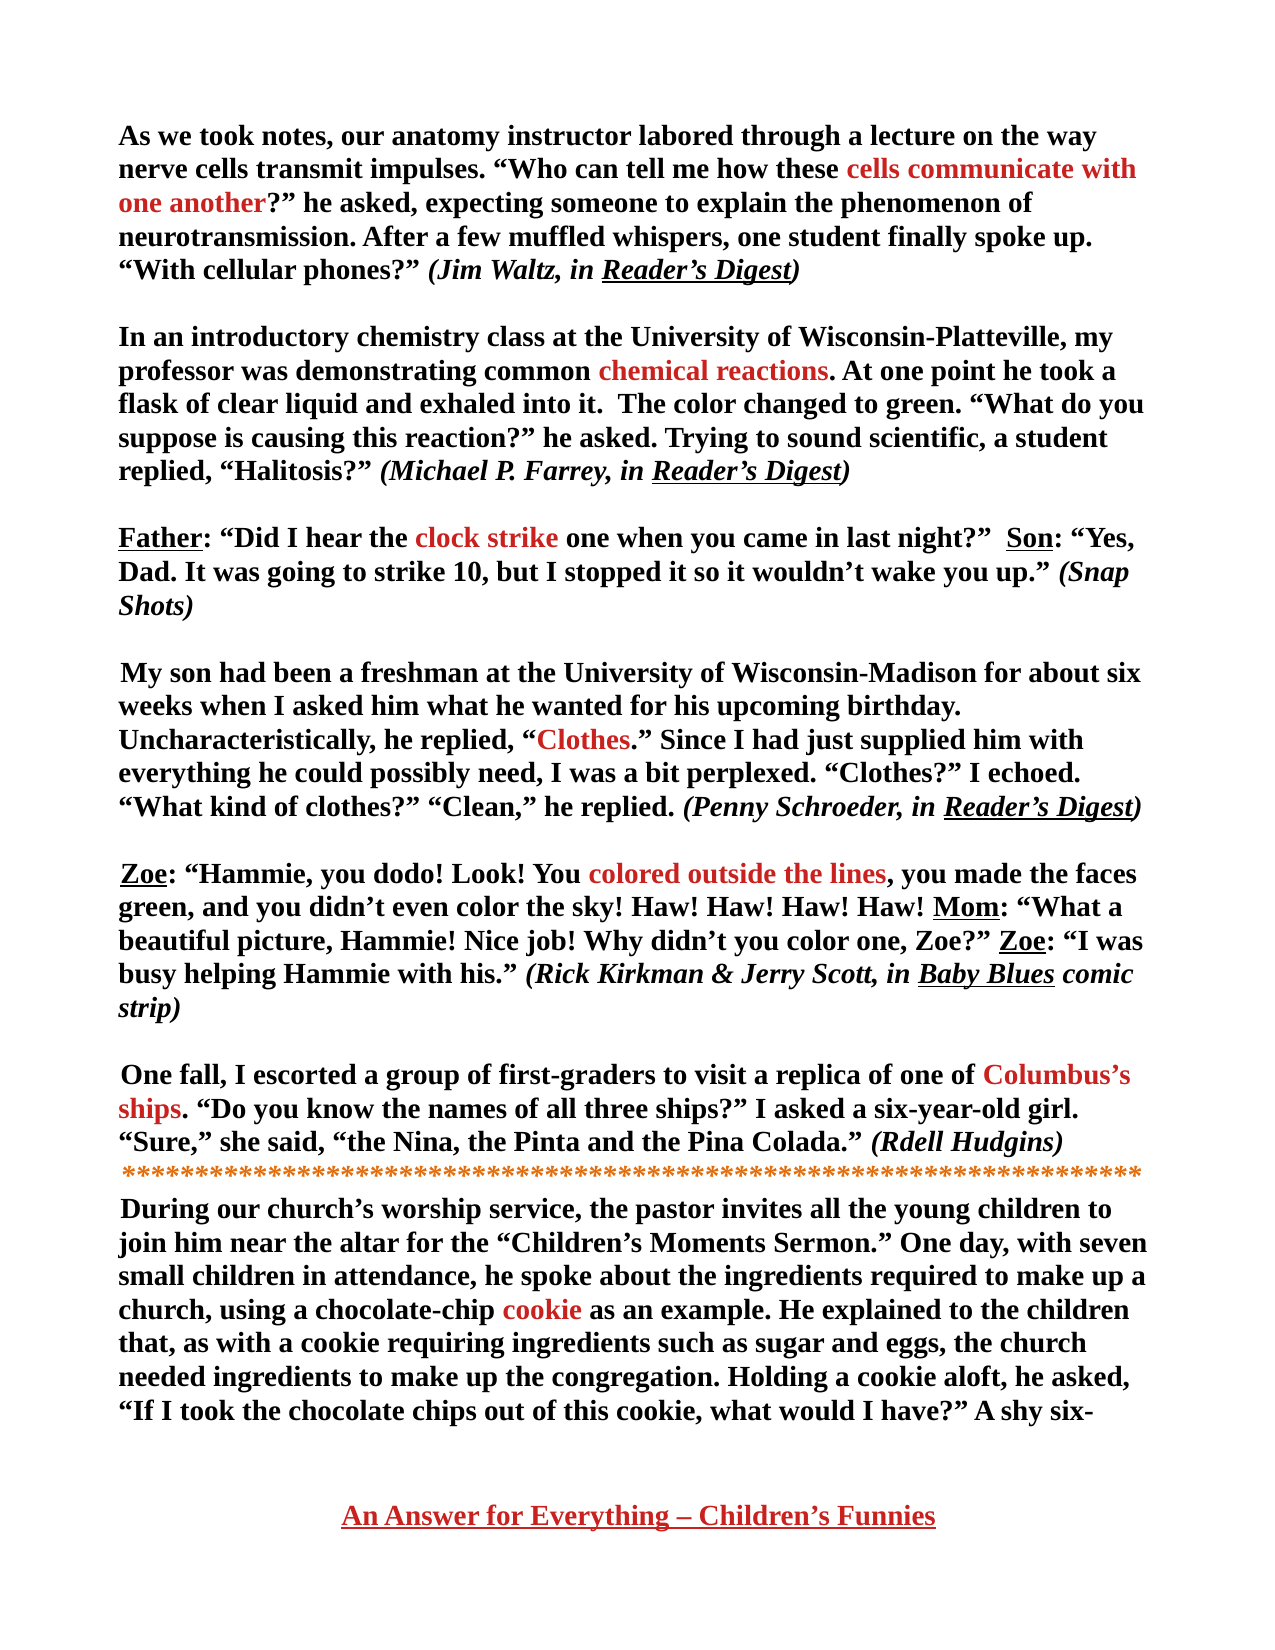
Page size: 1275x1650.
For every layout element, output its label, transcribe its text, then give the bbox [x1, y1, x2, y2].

text ********************************************************************** [118, 1158, 1157, 1191]
text In an introductory chemistry class at the University of Wisconsin-Platteville, my professor was demonstrating common chemical reactions. At one point he took a flask of clear liquid and exhaled into it. The color changed to green. “What do you suppose is causing this reaction?” he asked. Trying to sound scientific, a student replied, “Halitosis?” (Michael P. Farrey, in Reader’s Digest) [118, 319, 1157, 487]
text Zoe: “Hammie, you dodo! Look! You colored outside the lines, you made the faces green, and you didn’t even color the sky! Haw! Haw! Haw! Haw! Mom: “What a beautiful picture, Hammie! Nice job! Why didn’t you color one, Zoe?” Zoe: “I was busy helping Hammie with his.” (Rick Kirkman & Jerry Scott, in Baby Blues comic strip) [118, 856, 1157, 1024]
text Father: “Did I hear the clock strike one when you came in last night?” Son: “Yes, Dad. It was going to strike 10, but I stopped it so it wouldn’t wake you up.” (Snap Shots) [118, 521, 1157, 621]
text One fall, I escorted a group of first-graders to visit a replica of one of Columbus’s ships. “Do you know the names of all three ships?” I asked a six-year-old girl. “Sure,” she said, “the Nina, the Pinta and the Pina Colada.” (Rdell Hudgins) [118, 1057, 1157, 1158]
text My son had been a freshman at the University of Wisconsin-Madison for about six weeks when I asked him what he wanted for his upcoming birthday. Uncharacteristically, he replied, “Clothes.” Since I had just supplied him with everything he could possibly need, I was a bit perplexed. “Clothes?” I echoed. “What kind of clothes?” “Clean,” he replied. (Penny Schroeder, in Reader’s Digest) [118, 655, 1157, 822]
text As we took notes, our anatomy instructor labored through a lecture on the way nerve cells transmit impulses. “Who can tell me how these cells communicate with one another?” he asked, expecting someone to explain the phenomenon of neurotransmission. After a few muffled whispers, one student finally spoke up. “With cellular phones?” (Jim Waltz, in Reader’s Digest) [118, 118, 1157, 286]
text During our church’s worship service, the pastor invites all the young children to join him near the altar for the “Children’s Moments Sermon.” One day, with seven small children in attendance, he spoke about the ingredients required to make up a church, using a chocolate-chip cookie as an example. He explained to the children that, as with a cookie requiring ingredients such as sugar and eggs, the church needed ingredients to make up the congregation. Holding a cookie aloft, he asked, “If I took the chocolate chips out of this cookie, what would I have?” A shy six- [118, 1191, 1157, 1426]
